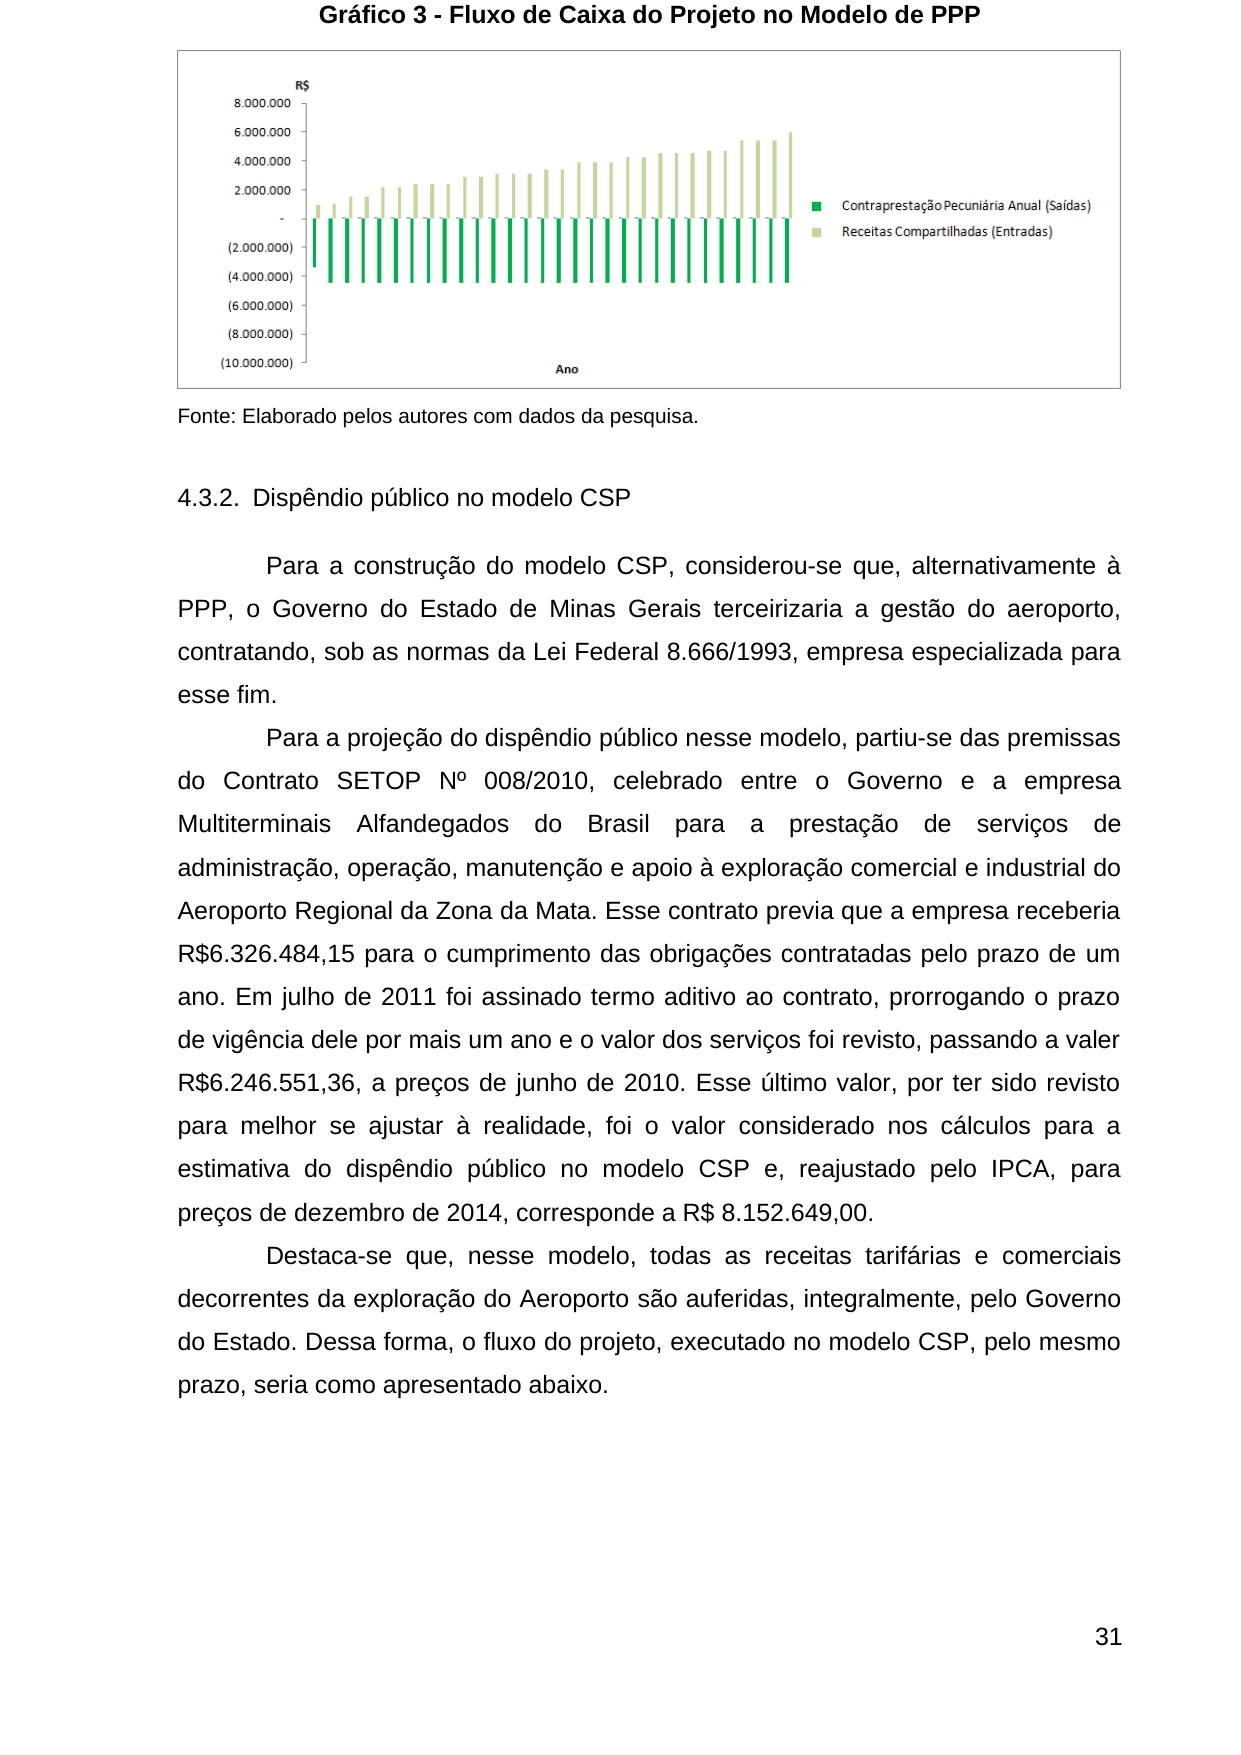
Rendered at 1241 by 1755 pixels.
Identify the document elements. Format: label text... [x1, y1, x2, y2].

text Para a projeção do dispêndio público nesse modelo, partiu-se das premissas do Contrato SETOP Nº 008/2010, celebrado entre o Governo e a empresa Multiterminais Alfandegados do Brasil para a prestação de serviços de administração, operação, manutenção e apoio à exploração comercial e industrial do Aeroporto Regional da Zona da Mata. Esse contrato previa que a empresa receberia R$6.326.484,15 para o cumprimento das obrigações contratadas pelo prazo de um ano. Em julho de 2011 foi assinado termo aditivo ao contrato, prorrogando o prazo de vigência dele por mais um ano e o valor dos serviços foi revisto, passando a valer R$6.246.551,36, a preços de junho de 2010. Esse último valor, por ter sido revisto para melhor se ajustar à realidade, foi o valor considerado nos cálculos para a estimativa do dispêndio público no modelo CSP e, reajustado pelo IPCA, para preços de dezembro de 2014, corresponde a R$ 8.152.649,00. [177, 723, 1122, 1226]
text Destaca-se que, nesse modelo, todas as receitas tarifárias e comerciais decorrentes da exploração do Aeroporto são auferidas, integralmente, pelo Governo do Estado. Dessa forma, o fluxo do projeto, executado no modelo CSP, pelo mesmo prazo, seria como apresentado abaixo. [177, 1241, 1122, 1399]
list Dispêndio público no modelo CSP [177, 483, 1122, 511]
text Gráfico 3 - Fluxo de Caixa do Projeto no Modelo de PPP [177, 0, 1122, 29]
text Fonte: Elaborado pelos autores com dados da pesquisa. [177, 403, 1122, 427]
text Para a construção do modelo CSP, considerou-se que, alternativamente à PPP, o Governo do Estado de Minas Gerais terceirizaria a gestão do aeroporto, contratando, sob as normas da Lei Federal 8.666/1993, empresa especializada para esse fim. [177, 551, 1122, 709]
